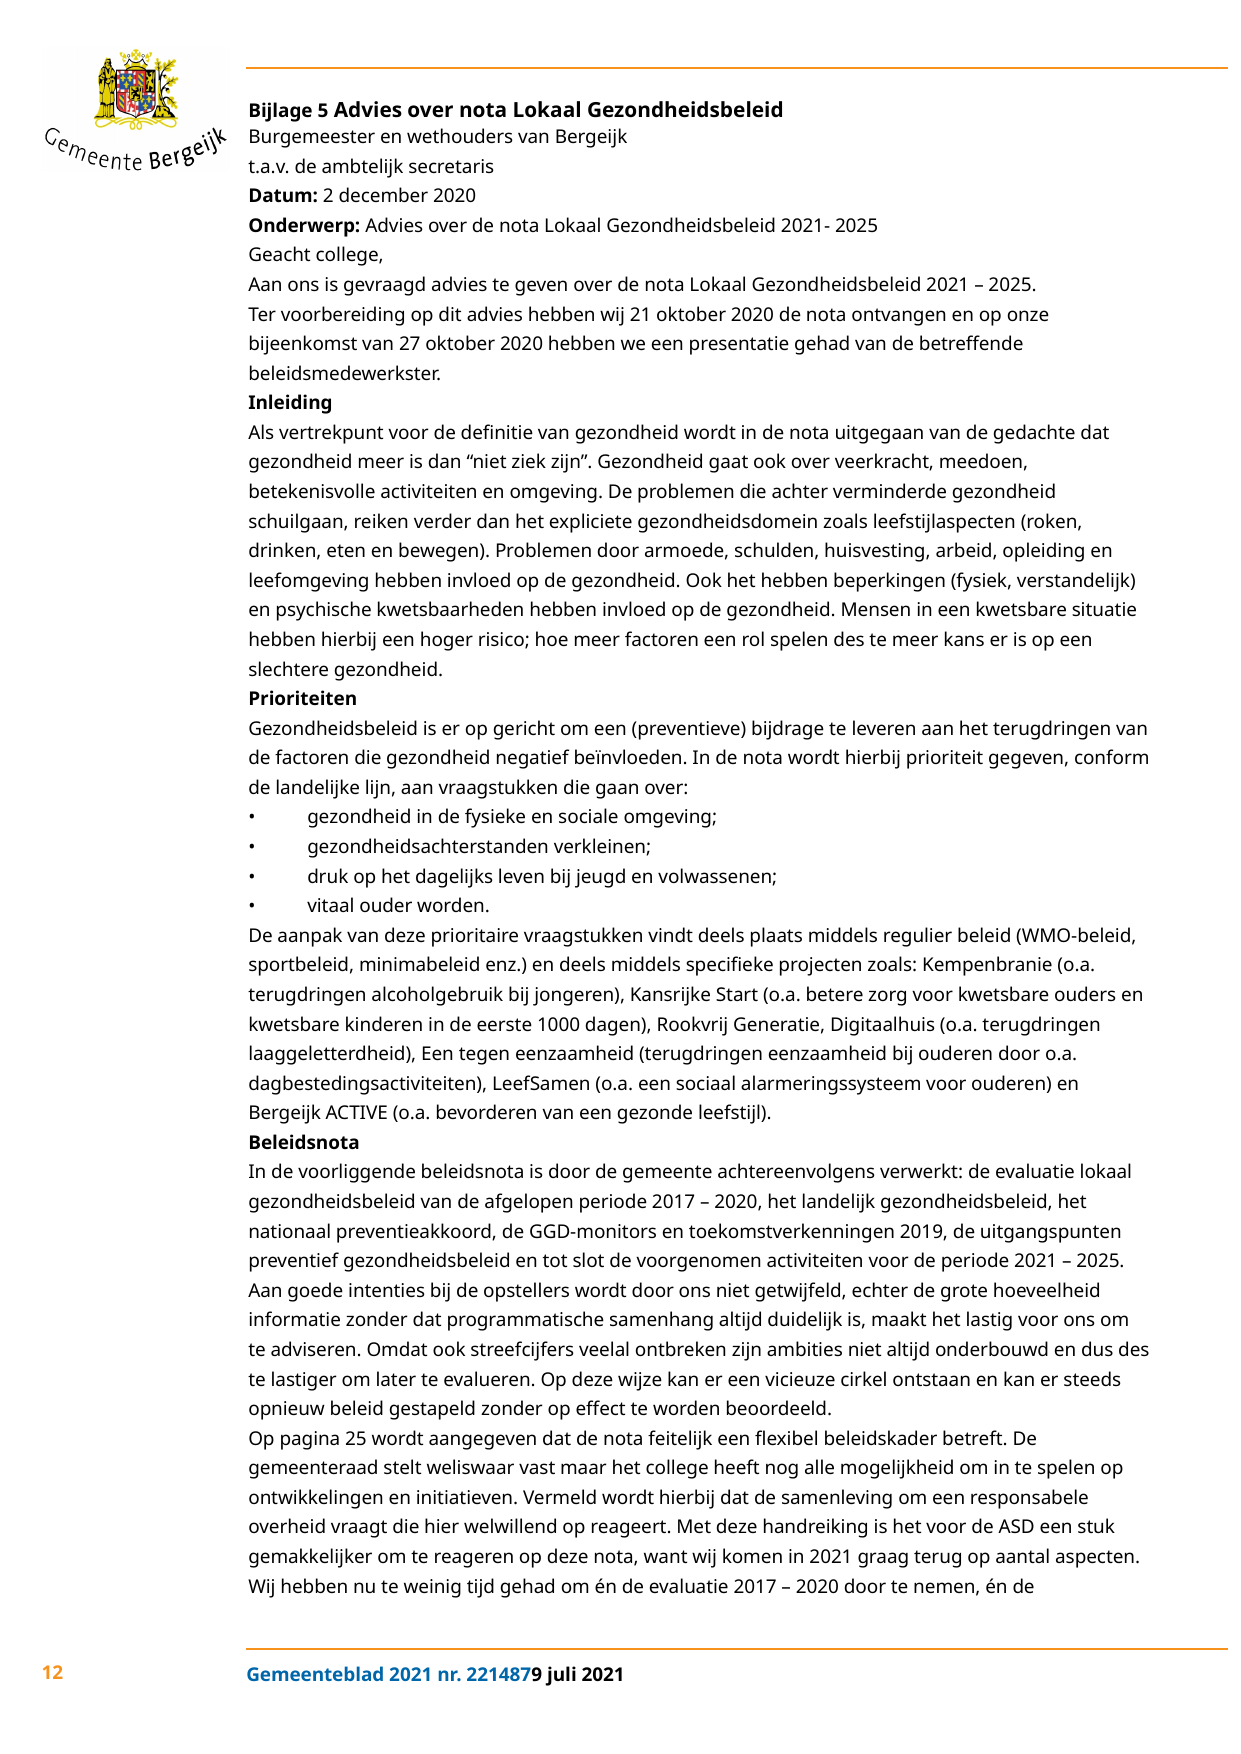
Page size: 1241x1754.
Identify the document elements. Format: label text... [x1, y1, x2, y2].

text Inleiding [248, 389, 1152, 415]
text Op pagina 25 wordt aangegeven dat de nota feitelijk een flexibel beleidskader betreft. De gemeenteraad stelt weliswaar vast maar het college heeft nog alle mogelijkheid om in te spelen op ontwikkelingen en initiatieven. Vermeld wordt hierbij dat de samenleving om een responsabele overheid vraagt die hier welwillend op reageert. Met deze handreiking is het voor de ASD een stuk gemakkelijker om te reageren op deze nota, want wij komen in 2021 graag terug op aantal aspecten. [248, 1425, 1152, 1569]
list gezondheid in de fysieke en sociale omgeving; [248, 804, 1152, 829]
text Gezondheidsbeleid is er op gericht om een (preventieve) bijdrage te leveren aan het terugdringen van de factoren die gezondheid negatief beïnvloeden. In de nota wordt hierbij prioriteit gegeven, conform de landelijke lijn, aan vraagstukken die gaan over: [248, 715, 1152, 800]
text Bijlage 5 Advies over nota Lokaal Gezondheidsbeleid [248, 95, 1152, 123]
text Aan goede intenties bij de opstellers wordt door ons niet getwijfeld, echter de grote hoeveelheid informatie zonder dat programmatische samenhang altijd duidelijk is, maakt het lastig voor ons om te adviseren. Omdat ook streefcijfers veelal ontbreken zijn ambities niet altijd onderbouwd en dus des te lastiger om later te evalueren. Op deze wijze kan er een vicieuze cirkel ontstaan en kan er steeds opnieuw beleid gestapeld zonder op effect te worden beoordeeld. [248, 1277, 1152, 1421]
text Burgemeester en wethouders van Bergeijk [248, 123, 1152, 149]
text Prioriteiten [248, 685, 1152, 711]
picture [41, 47, 231, 172]
text Wij hebben nu te weinig tijd gehad om én de evaluatie 2017 – 2020 door te nemen, én de [248, 1573, 1152, 1599]
text Onderwerp: Advies over de nota Lokaal Gezondheidsbeleid 2021- 2025 [248, 212, 1152, 238]
text Als vertrekpunt voor de definitie van gezondheid wordt in de nota uitgegaan van de gedachte dat gezondheid meer is dan “niet ziek zijn”. Gezondheid gaat ook over veerkracht, meedoen, betekenisvolle activiteiten en omgeving. De problemen die achter verminderde gezondheid schuilgaan, reiken verder dan het expliciete gezondheidsdomein zoals leefstijlaspecten (roken, drinken, eten en bewegen). Problemen door armoede, schulden, huisvesting, arbeid, opleiding en leefomgeving hebben invloed op de gezondheid. Ook het hebben beperkingen (fysiek, verstandelijk) en psychische kwetsbaarheden hebben invloed op de gezondheid. Mensen in een kwetsbare situatie hebben hierbij een hoger risico; hoe meer factoren een rol spelen des te meer kans er is op een slechtere gezondheid. [248, 419, 1152, 682]
list druk op het dagelijks leven bij jeugd en volwassenen; [248, 863, 1152, 889]
text Ter voorbereiding op dit advies hebben wij 21 oktober 2020 de nota ontvangen en op onze bijeenkomst van 27 oktober 2020 hebben we een presentatie gehad van de betreffende beleidsmedewerkster. [248, 301, 1152, 386]
text t.a.v. de ambtelijk secretaris [248, 153, 1152, 179]
text Beleidsnota [248, 1129, 1152, 1155]
list gezondheidsachterstanden verkleinen; [248, 833, 1152, 859]
text Geacht college, [248, 242, 1152, 267]
text Datum: 2 december 2020 [248, 182, 1152, 208]
list vitaal ouder worden. [248, 892, 1152, 918]
text In de voorliggende beleidsnota is door de gemeente achtereenvolgens verwerkt: de evaluatie lokaal gezondheidsbeleid van de afgelopen periode 2017 – 2020, het landelijk gezondheidsbeleid, het nationaal preventieakkoord, de GGD-monitors en toekomstverkenningen 2019, de uitgangspunten preventief gezondheidsbeleid en tot slot de voorgenomen activiteiten voor de periode 2021 – 2025. [248, 1159, 1152, 1273]
text Aan ons is gevraagd advies te geven over de nota Lokaal Gezondheidsbeleid 2021 – 2025. [248, 271, 1152, 297]
text De aanpak van deze prioritaire vraagstukken vindt deels plaats middels regulier beleid (WMO-beleid, sportbeleid, minimabeleid enz.) en deels middels specifieke projecten zoals: Kempenbranie (o.a. terugdringen alcoholgebruik bij jongeren), Kansrijke Start (o.a. betere zorg voor kwetsbare ouders en kwetsbare kinderen in de eerste 1000 dagen), Rookvrij Generatie, Digitaalhuis (o.a. terugdringen laaggeletterdheid), Een tegen eenzaamheid (terugdringen eenzaamheid bij ouderen door o.a. dagbestedingsactiviteiten), LeefSamen (o.a. een sociaal alarmeringssysteem voor ouderen) en Bergeijk ACTIVE (o.a. bevorderen van een gezonde leefstijl). [248, 922, 1152, 1125]
